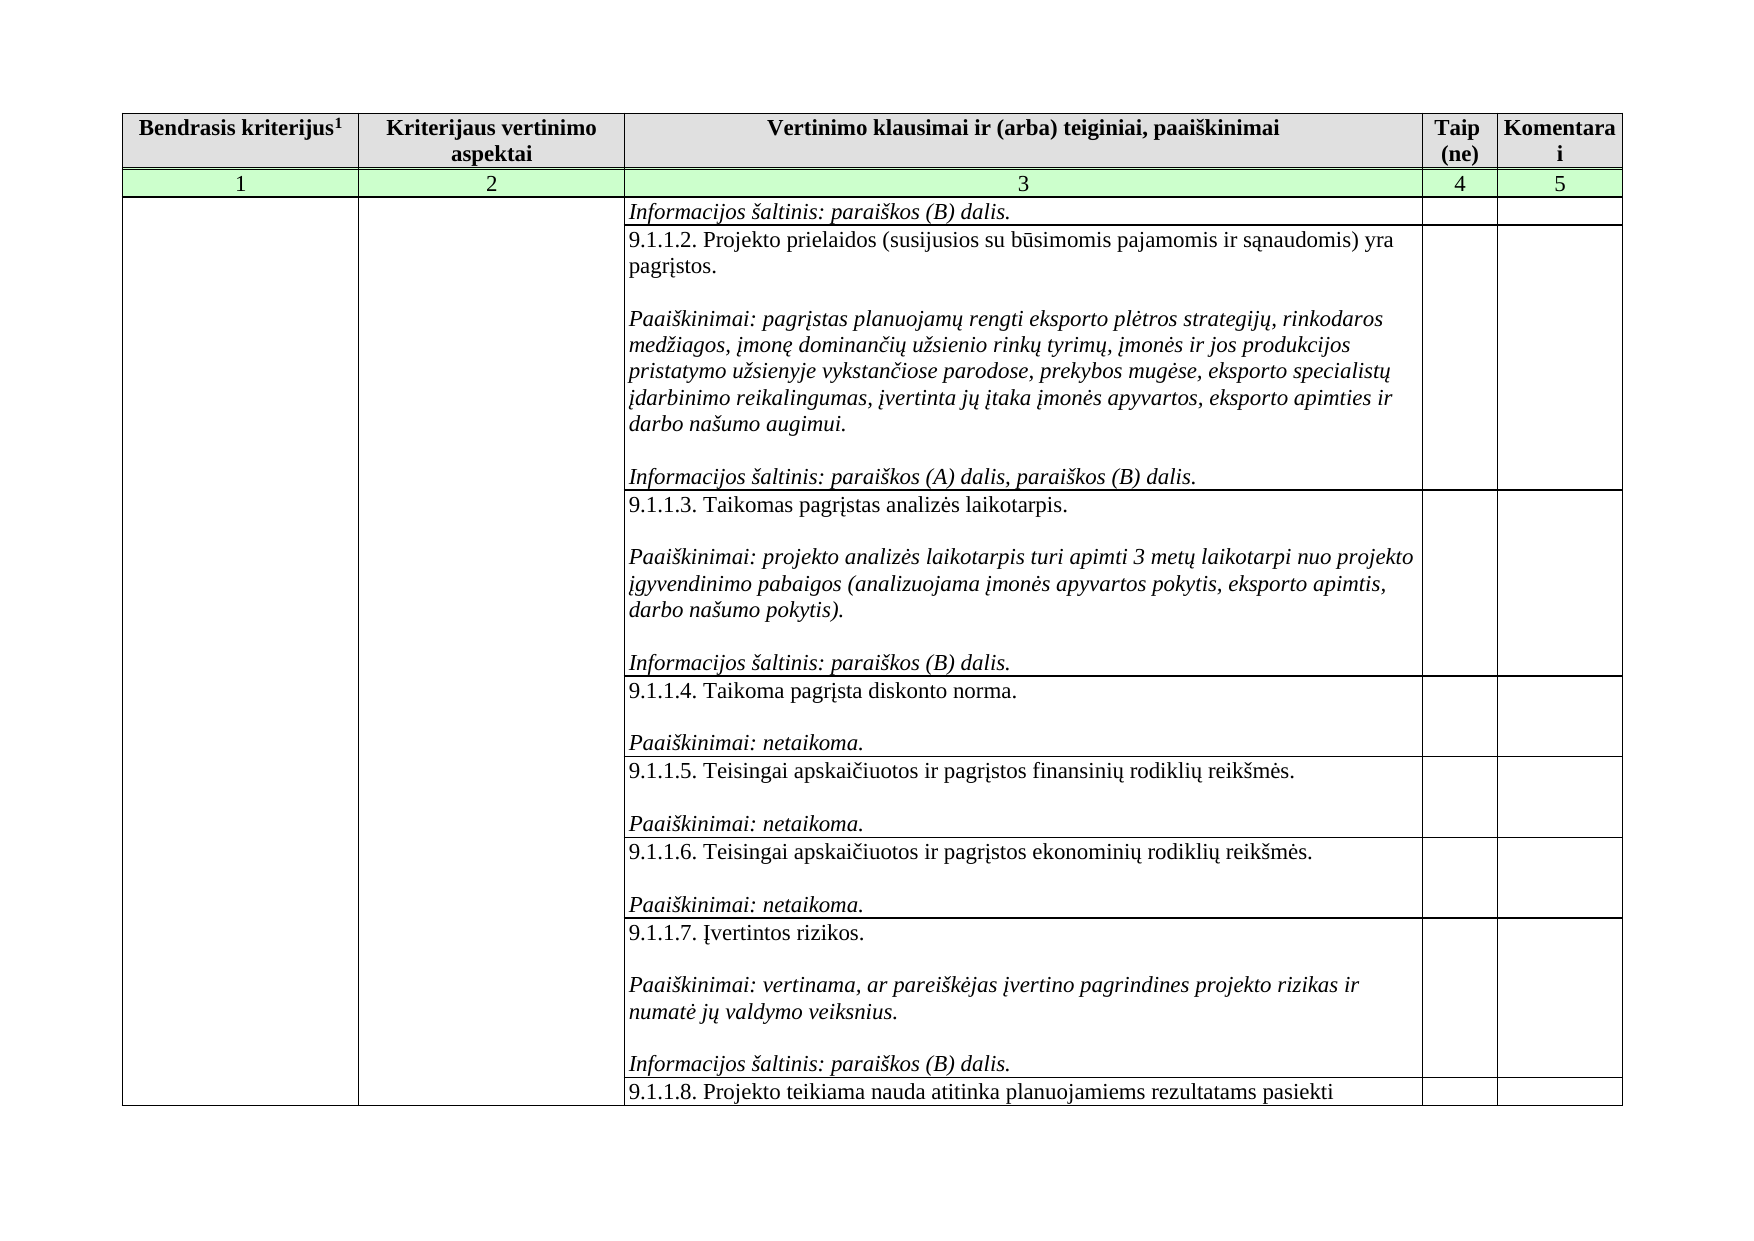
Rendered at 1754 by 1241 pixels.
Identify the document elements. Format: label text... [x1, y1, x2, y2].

table_cell 9.1.1.4. Taikoma pagrįsta diskonto norma. Paaiškinimai: netaikoma. [625, 677, 1422, 756]
table_cell Informacijos šaltinis: paraiškos (B) dalis. [625, 198, 1422, 224]
table_cell [1498, 919, 1622, 1077]
table_cell 4 [1423, 170, 1497, 196]
table_cell [1498, 757, 1622, 836]
table_cell 9.1.1.3. Taikomas pagrįstas analizės laikotarpis. Paaiškinimai: projekto analizės laikotarpis turi apimti 3 metų laikotarpi nuo projekto įgyvendinimo pabaigos (analizuojama įmonės apyvartos pokytis, eksporto apimtis, darbo našumo pokytis). Informacijos šaltinis: paraiškos (B) dalis. [625, 491, 1422, 675]
table_cell [1498, 838, 1622, 917]
table_cell [1423, 838, 1497, 917]
table_cell 9.1.1.8. Projekto teikiama nauda atitinka planuojamiems rezultatams pasiekti [625, 1078, 1422, 1105]
table_header Kriterijaus vertinimo aspektai [359, 114, 624, 167]
table_cell [1423, 757, 1497, 836]
table_header Bendrasis kriterijus1 [123, 114, 358, 167]
table_cell [1423, 198, 1497, 224]
table_cell 9.1.1.7. Įvertintos rizikos. Paaiškinimai: vertinama, ar pareiškėjas įvertino pagrindines projekto rizikas ir numatė jų valdymo veiksnius. Informacijos šaltinis: paraiškos (B) dalis. [625, 919, 1422, 1077]
table_cell [123, 198, 358, 1105]
table_cell 5 [1498, 170, 1622, 196]
table_cell 9.1.1.5. Teisingai apskaičiuotos ir pagrįstos finansinių rodiklių reikšmės. Paaiškinimai: netaikoma. [625, 757, 1422, 836]
table_cell [1498, 226, 1622, 489]
table_header Komentarai [1498, 114, 1622, 167]
table_cell [1423, 677, 1497, 756]
table_cell [1498, 198, 1622, 224]
table_cell 2 [359, 170, 624, 196]
table_cell 9.1.1.2. Projekto prielaidos (susijusios su būsimomis pajamomis ir sąnaudomis) yra pagrįstos. Paaiškinimai: pagrįstas planuojamų rengti eksporto plėtros strategijų, rinkodaros medžiagos, įmonę dominančių užsienio rinkų tyrimų, įmonės ir jos produkcijos pristatymo užsienyje vykstančiose parodose, prekybos mugėse, eksporto specialistų įdarbinimo reikalingumas, įvertinta jų įtaka įmonės apyvartos, eksporto apimties ir darbo našumo augimui. Informacijos šaltinis: paraiškos (A) dalis, paraiškos (B) dalis. [625, 226, 1422, 489]
table_cell [359, 198, 624, 1105]
table_cell [1423, 919, 1497, 1077]
table_cell [1423, 491, 1497, 675]
table_header Taip (ne) [1423, 114, 1497, 167]
table_cell 1 [123, 170, 358, 196]
table_cell [1498, 491, 1622, 675]
table_cell [1423, 226, 1497, 489]
table_header Vertinimo klausimai ir (arba) teiginiai, paaiškinimai [625, 114, 1422, 167]
table_cell 3 [625, 170, 1422, 196]
table_cell [1423, 1078, 1497, 1105]
table_cell [1498, 677, 1622, 756]
table_cell [1498, 1078, 1622, 1105]
table_cell 9.1.1.6. Teisingai apskaičiuotos ir pagrįstos ekonominių rodiklių reikšmės. Paaiškinimai: netaikoma. [625, 838, 1422, 917]
